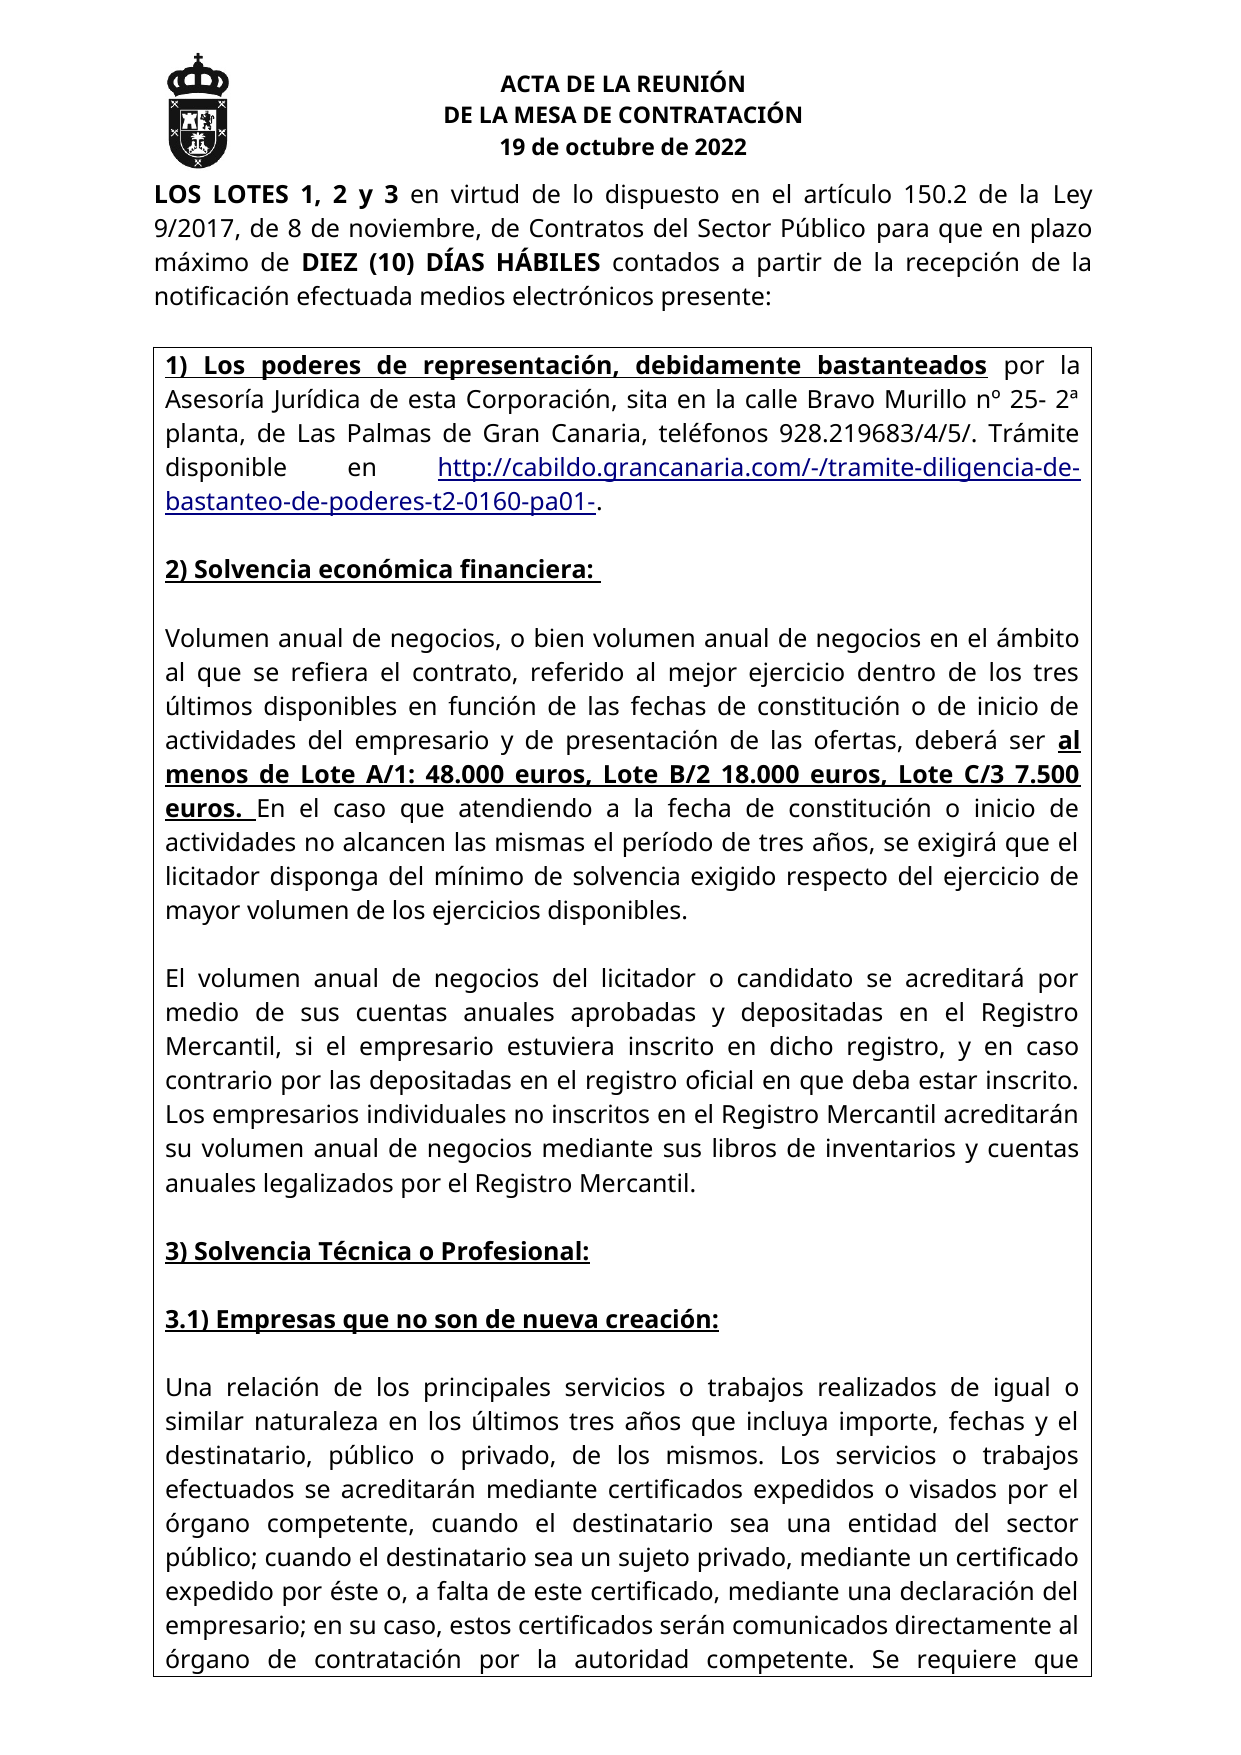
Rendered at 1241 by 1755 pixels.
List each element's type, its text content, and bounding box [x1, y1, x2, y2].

text los lotes 1, 2 y 3 en virtud de lo dispuesto en el artículo 150.2 de la Ley 9/2017, de 8 de noviembre, de Contratos del Sector Público para que en plazo máximo de DIEZ (10) DÍAS HÁBILES contados a partir de la recepción de la notificación efectuada medios electrónicos presente: [153, 176, 1093, 313]
picture [164, 50, 231, 171]
table_header 1) Los poderes de representación, debidamente bastanteados por la Asesoría Jurídica de esta Corporación, sita en la calle Bravo Murillo nº 25- 2ª planta, de Las Palmas de Gran Canaria, teléfonos 928.219683/4/5/. Trámite disponible en http://cabildo.grancanaria.com/-/tramite-diligencia-de-bastanteo-de-poderes-t2-0160-pa01-. 2) Solvencia económica financiera: Volumen anual de negocios, o bien volumen anual de negocios en el ámbito al que se refiera el contrato, referido al mejor ejercicio dentro de los tres últimos disponibles en función de las fechas de constitución o de inicio de actividades del empresario y de presentación de las ofertas, deberá ser al menos de Lote A/1: 48.000 euros, Lote B/2 18.000 euros, Lote C/3 7.500 euros. En el caso que atendiendo a la fecha de constitución o inicio de actividades no alcancen las mismas el período de tres años, se exigirá que el licitador disponga del mínimo de solvencia exigido respecto del ejercicio de mayor volumen de los ejercicios disponibles. El volumen anual de negocios del licitador o candidato se acreditará por medio de sus cuentas anuales aprobadas y depositadas en el Registro Mercantil, si el empresario estuviera inscrito en dicho registro, y en caso contrario por las depositadas en el registro oficial en que deba estar inscrito. Los empresarios individuales no inscritos en el Registro Mercantil acreditarán su volumen anual de negocios mediante sus libros de inventarios y cuentas anuales legalizados por el Registro Mercantil. 3) Solvencia Técnica o Profesional: 3.1) Empresas que no son de nueva creación: Una relación de los principales servicios o trabajos realizados de igual o similar naturaleza en los últimos tres años que incluya importe, fechas y el destinatario, público o privado, de los mismos. Los servicios o trabajos efectuados se acreditarán mediante certificados expedidos o visados por el órgano competente, cuando el destinatario sea una entidad del sector público; cuando el destinatario sea un sujeto privado, mediante un certificado expedido por éste o, a falta de este certificado, mediante una declaración del empresario; en su caso, estos certificados serán comunicados directamente al órgano de contratación por la autoridad competente. Se requiere que [154, 348, 1091, 1676]
